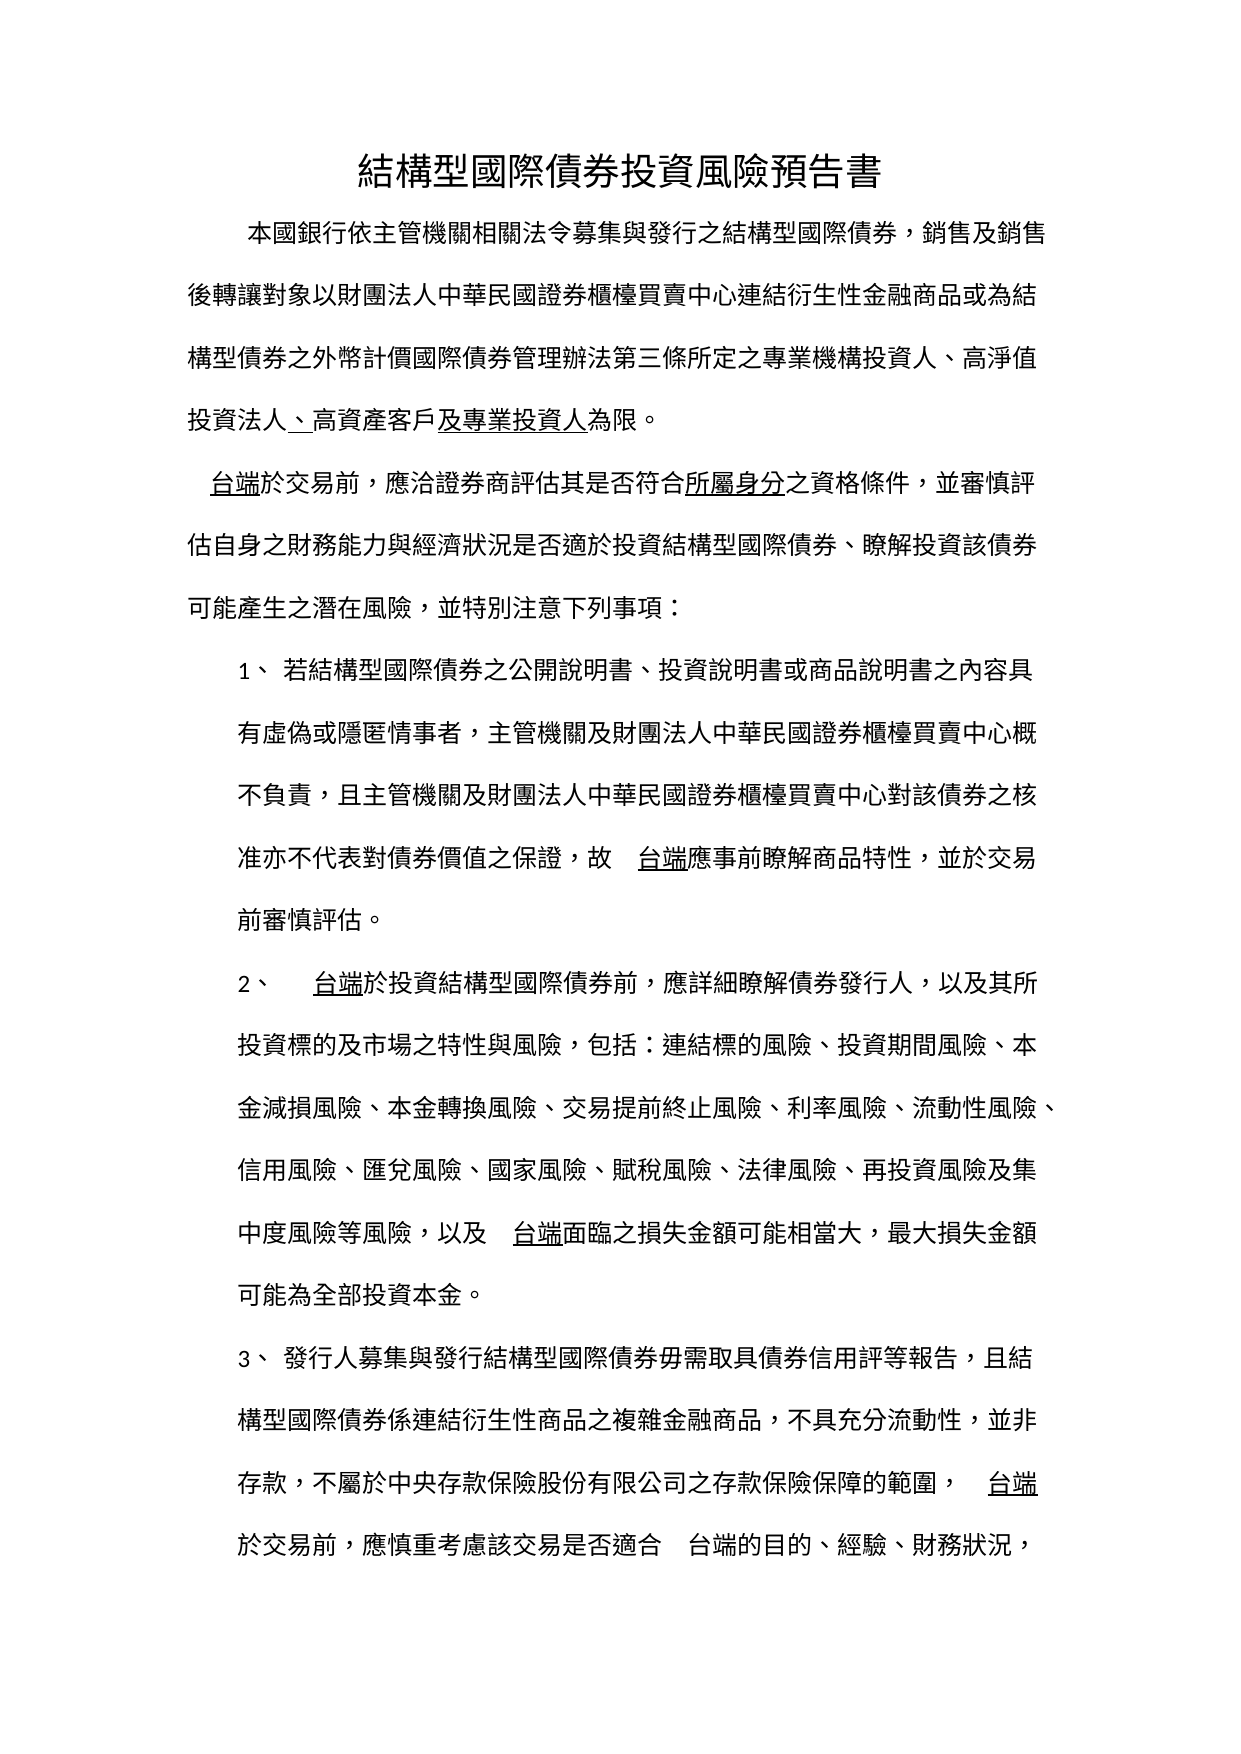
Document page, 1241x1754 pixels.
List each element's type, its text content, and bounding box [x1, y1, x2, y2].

text 結構型國際債券投資風險預告書 [187, 127, 1053, 189]
list 發行人募集與發行結構型國際債券毋需取具債券信用評等報告，且結構型國際債券係連結衍生性商品之複雜金融商品，不具充分流動性，並非存款，不屬於中央存款保險股份有限公司之存款保險保障的範圍， 台端於交易前，應慎重考慮該交易是否適合 台端的目的、經驗、財務狀況， [237, 1314, 1053, 1564]
text 台端於交易前，應洽證券商評估其是否符合所屬身分之資格條件，並審慎評估自身之財務能力與經濟狀況是否適於投資結構型國際債券、瞭解投資該債券可能產生之潛在風險，並特別注意下列事項： [187, 439, 1053, 627]
text 本國銀行依主管機關相關法令募集與發行之結構型國際債券，銷售及銷售後轉讓對象以財團法人中華民國證券櫃檯買賣中心連結衍生性金融商品或為結構型債券之外幣計價國際債券管理辦法第三條所定之專業機構投資人、高淨值投資法人、高資產客戶及專業投資人為限。 [187, 189, 1053, 439]
list 台端於投資結構型國際債券前，應詳細瞭解債券發行人，以及其所投資標的及市場之特性與風險，包括：連結標的風險、投資期間風險、本金減損風險、本金轉換風險、交易提前終止風險、利率風險、流動性風險、信用風險、匯兌風險、國家風險、賦稅風險、法律風險、再投資風險及集中度風險等風險，以及 台端面臨之損失金額可能相當大，最大損失金額可能為全部投資本金。 [237, 939, 1053, 1314]
list 若結構型國際債券之公開說明書、投資說明書或商品說明書之內容具有虛偽或隱匿情事者，主管機關及財團法人中華民國證券櫃檯買賣中心概不負責，且主管機關及財團法人中華民國證券櫃檯買賣中心對該債券之核准亦不代表對債券價值之保證，故 台端應事前瞭解商品特性，並於交易前審慎評估。 [237, 627, 1053, 939]
